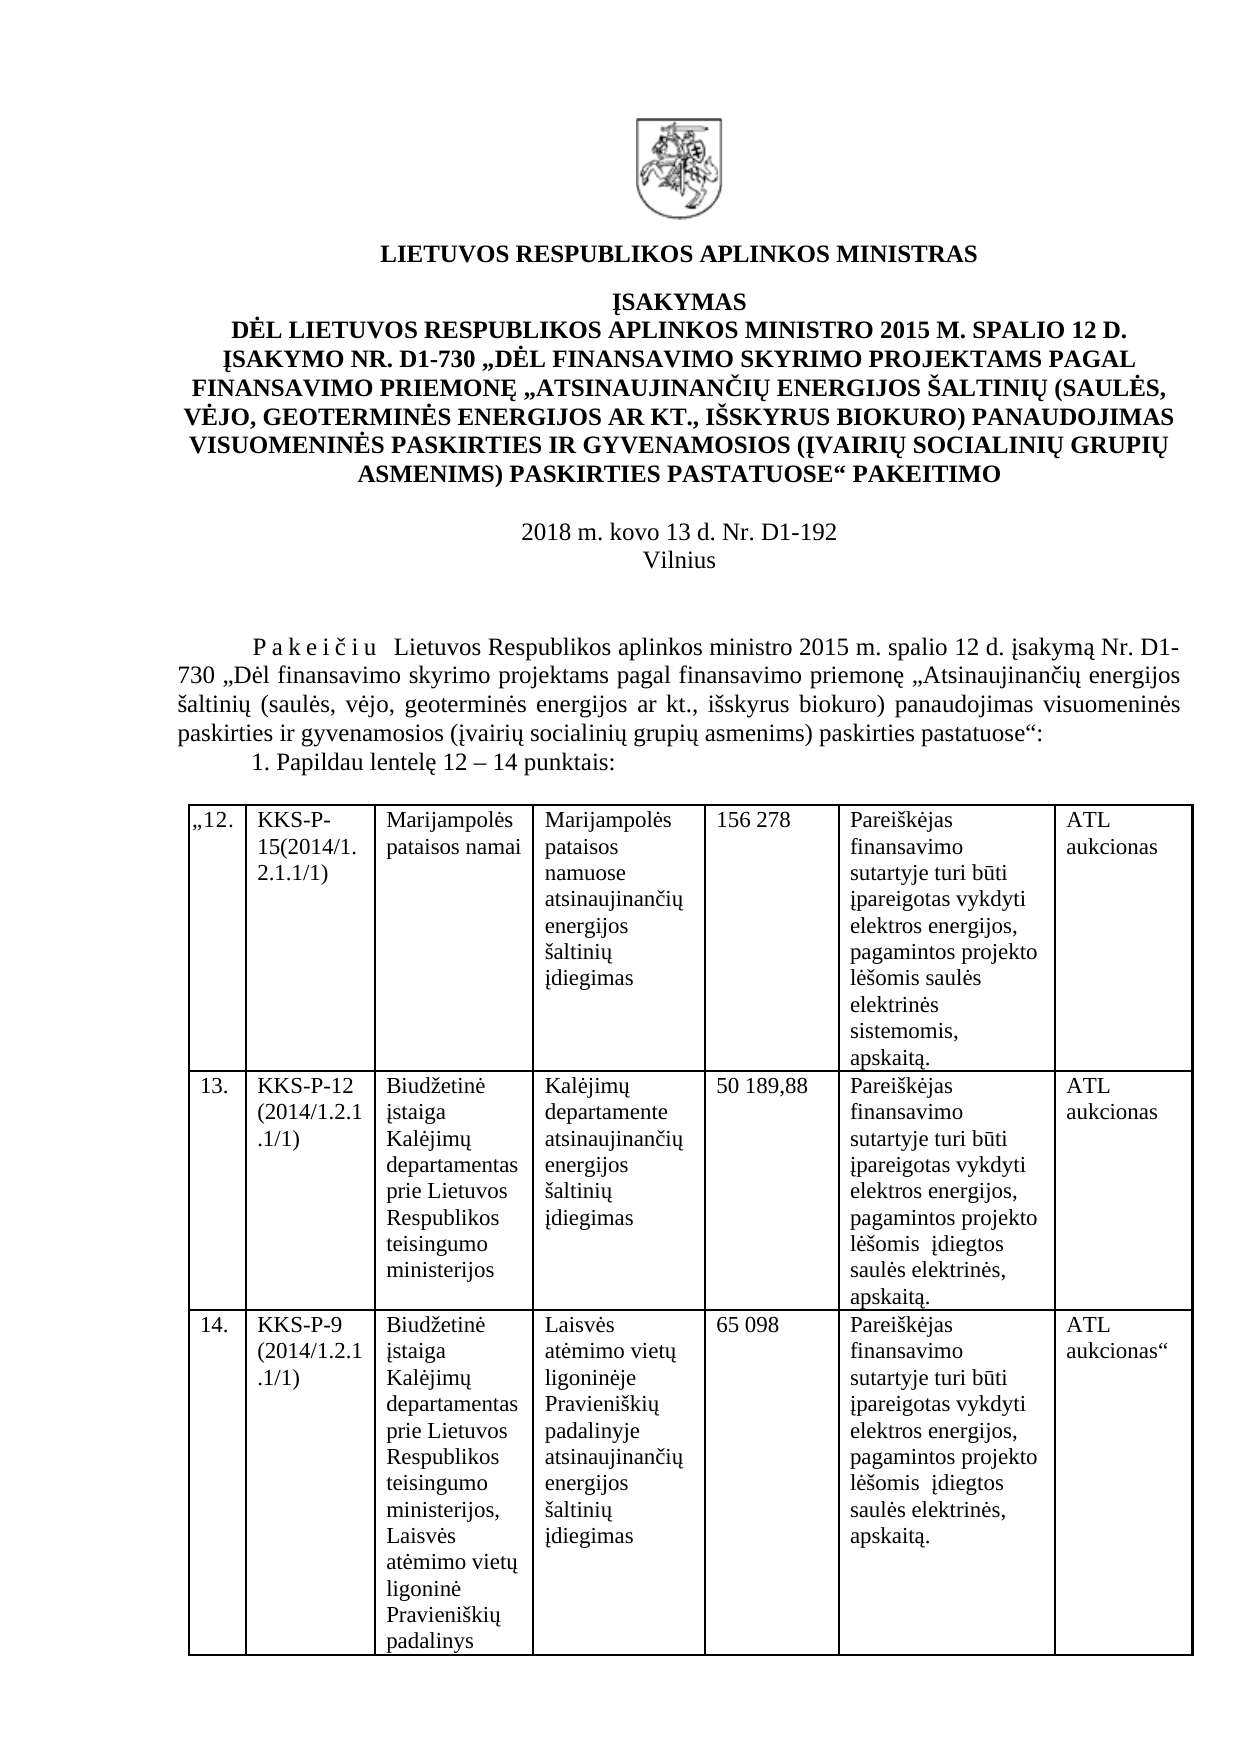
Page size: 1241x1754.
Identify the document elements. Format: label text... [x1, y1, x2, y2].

text LIETUVOS RESPUBLIKOS APLINKOS MINISTRAS [177, 239, 1181, 268]
table_cell Biudžetinė įstaiga Kalėjimų departamentas prie Lietuvos Respublikos teisingumo ministerijos, Laisvės atėmimo vietų ligoninė Pravieniškių padalinys [376, 1311, 532, 1654]
table_header Marijampolės pataisos namuose atsinaujinančių energijos šaltinių įdiegimas [534, 806, 704, 1070]
text 1. Papildau lentelę 12 – 14 punktais: [177, 747, 1181, 776]
table_cell KKS-P-9 (2014/1.2.1.1/1) [247, 1311, 374, 1654]
text 2018 m. kovo 13 d. Nr. D1-192 [177, 517, 1181, 546]
table_cell ATL aukcionas“ [1056, 1311, 1191, 1654]
table_cell Pareiškėjas finansavimo sutartyje turi būti įpareigotas vykdyti elektros energijos, pagamintos projekto lėšomis įdiegtos saulės elektrinės, apskaitą. [840, 1311, 1054, 1654]
table_cell 50 189,88 [706, 1072, 838, 1309]
table_header ATL aukcionas [1056, 806, 1191, 1070]
table_cell Kalėjimų departamente atsinaujinančių energijos šaltinių įdiegimas [534, 1072, 704, 1309]
table_cell Biudžetinė įstaiga Kalėjimų departamentas prie Lietuvos Respublikos teisingumo ministerijos [376, 1072, 532, 1309]
table_cell Laisvės atėmimo vietų ligoninėje Pravieniškių padalinyje atsinaujinančių energijos šaltinių įdiegimas [534, 1311, 704, 1654]
table_cell ATL aukcionas [1056, 1072, 1191, 1309]
table_cell KKS-P-12 (2014/1.2.1.1/1) [247, 1072, 374, 1309]
text Pakeičiu Lietuvos Respublikos aplinkos ministro 2015 m. spalio 12 d. įsakymą Nr. D1-730 „Dėl finansavimo skyrimo projektams pagal finansavimo priemonę „Atsinaujinančių energijos šaltinių (saulės, vėjo, geoterminės energijos ar kt., išskyrus biokuro) panaudojimas visuomeninės paskirties ir gyvenamosios (įvairių socialinių grupių asmenims) paskirties pastatuose“: [177, 632, 1181, 747]
table_header Marijampolės pataisos namai [376, 806, 532, 1070]
text DĖL LIETUVOS RESPUBLIKOS APLINKOS MINISTRO 2015 M. SPALIO 12 D. ĮSAKYMO NR. D1-730 „DĖL FINANSAVIMO SKYRIMO PROJEKTAMS PAGAL FINANSAVIMO PRIEMONĘ „ATSINAUJINANČIŲ ENERGIJOS ŠALTINIŲ (SAULĖS, VĖJO, GEOTERMINĖS ENERGIJOS AR KT., IŠSKYRUS BIOKURO) PANAUDOJIMAS VISUOMENINĖS PASKIRTIES IR GYVENAMOSIOS (ĮVAIRIŲ SOCIALINIŲ GRUPIŲ ASMENIMS) PASKIRTIES PASTATUOSE“ PAKEITIMO [177, 316, 1181, 488]
table_cell 14. [190, 1311, 245, 1654]
table_header 156 278 [706, 806, 838, 1070]
table_header KKS-P-15(2014/1.2.1.1/1) [247, 806, 374, 1070]
table_cell Pareiškėjas finansavimo sutartyje turi būti įpareigotas vykdyti elektros energijos, pagamintos projekto lėšomis įdiegtos saulės elektrinės, apskaitą. [840, 1072, 1054, 1309]
text Vilnius [177, 546, 1181, 574]
table_header „12. [190, 806, 245, 1070]
table_cell 65 098 [706, 1311, 838, 1654]
text ĮSAKYMAS [177, 287, 1181, 316]
table_cell 13. [190, 1072, 245, 1309]
